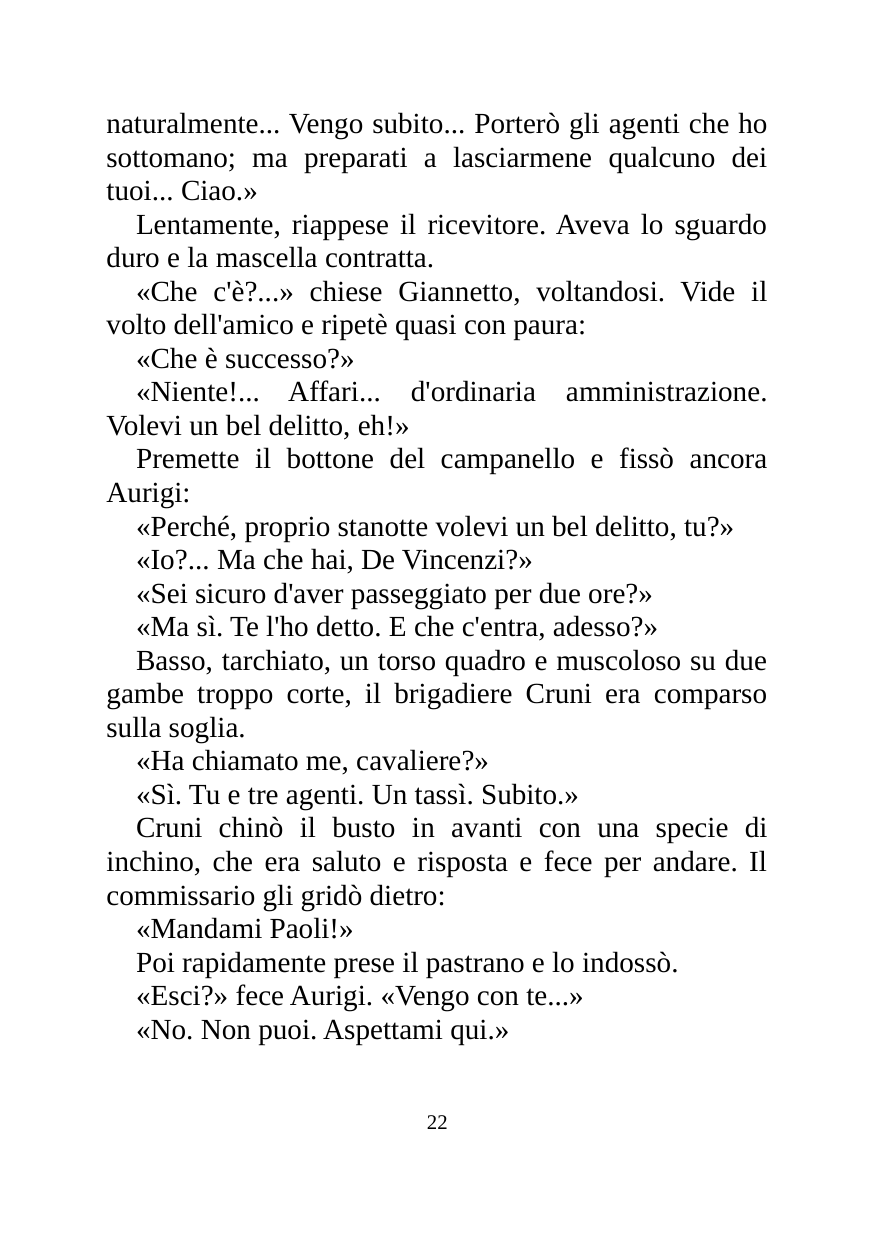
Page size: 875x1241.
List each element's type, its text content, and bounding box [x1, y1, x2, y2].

text «Perché, proprio stanotte volevi un bel delitto, tu?» [106, 509, 768, 542]
text «Sì. Tu e tre agenti. Un tassì. Subito.» [106, 777, 768, 811]
text Lentamente, riappese il ricevitore. Aveva lo sguardo duro e la mascella contratta. [106, 207, 768, 274]
text Poi rapidamente prese il pastrano e lo indossò. [106, 945, 768, 978]
text «Niente!... Affari... d'ordinaria amministrazione. Volevi un bel delitto, eh!» [106, 374, 768, 442]
text «Sei sicuro d'aver passeggiato per due ore?» [106, 576, 768, 609]
text naturalmente... Vengo subito... Porterò gli agenti che ho sottomano; ma preparati a lasciarmene qualcuno dei tuoi... Ciao.» [106, 106, 768, 207]
text «Che è successo?» [106, 341, 768, 374]
text Basso, tarchiato, un torso quadro e muscoloso su due gambe troppo corte, il brigadiere Cruni era comparso sulla soglia. [106, 643, 768, 743]
text «No. Non puoi. Aspettami qui.» [106, 1012, 768, 1045]
text «Esci?» fece Aurigi. «Vengo con te...» [106, 978, 768, 1012]
text Premette il bottone del campanello e fissò ancora Aurigi: [106, 442, 768, 509]
text Cruni chinò il busto in avanti con una specie di inchino, che era saluto e risposta e fece per andare. Il commissario gli gridò dietro: [106, 811, 768, 911]
text «Ha chiamato me, cavaliere?» [106, 743, 768, 777]
text «Ma sì. Te l'ho detto. E che c'entra, adesso?» [106, 609, 768, 643]
text «Mandami Paoli!» [106, 911, 768, 945]
text «Che c'è?...» chiese Giannetto, voltandosi. Vide il volto dell'amico e ripetè quasi con paura: [106, 274, 768, 341]
text «Io?... Ma che hai, De Vincenzi?» [106, 542, 768, 576]
